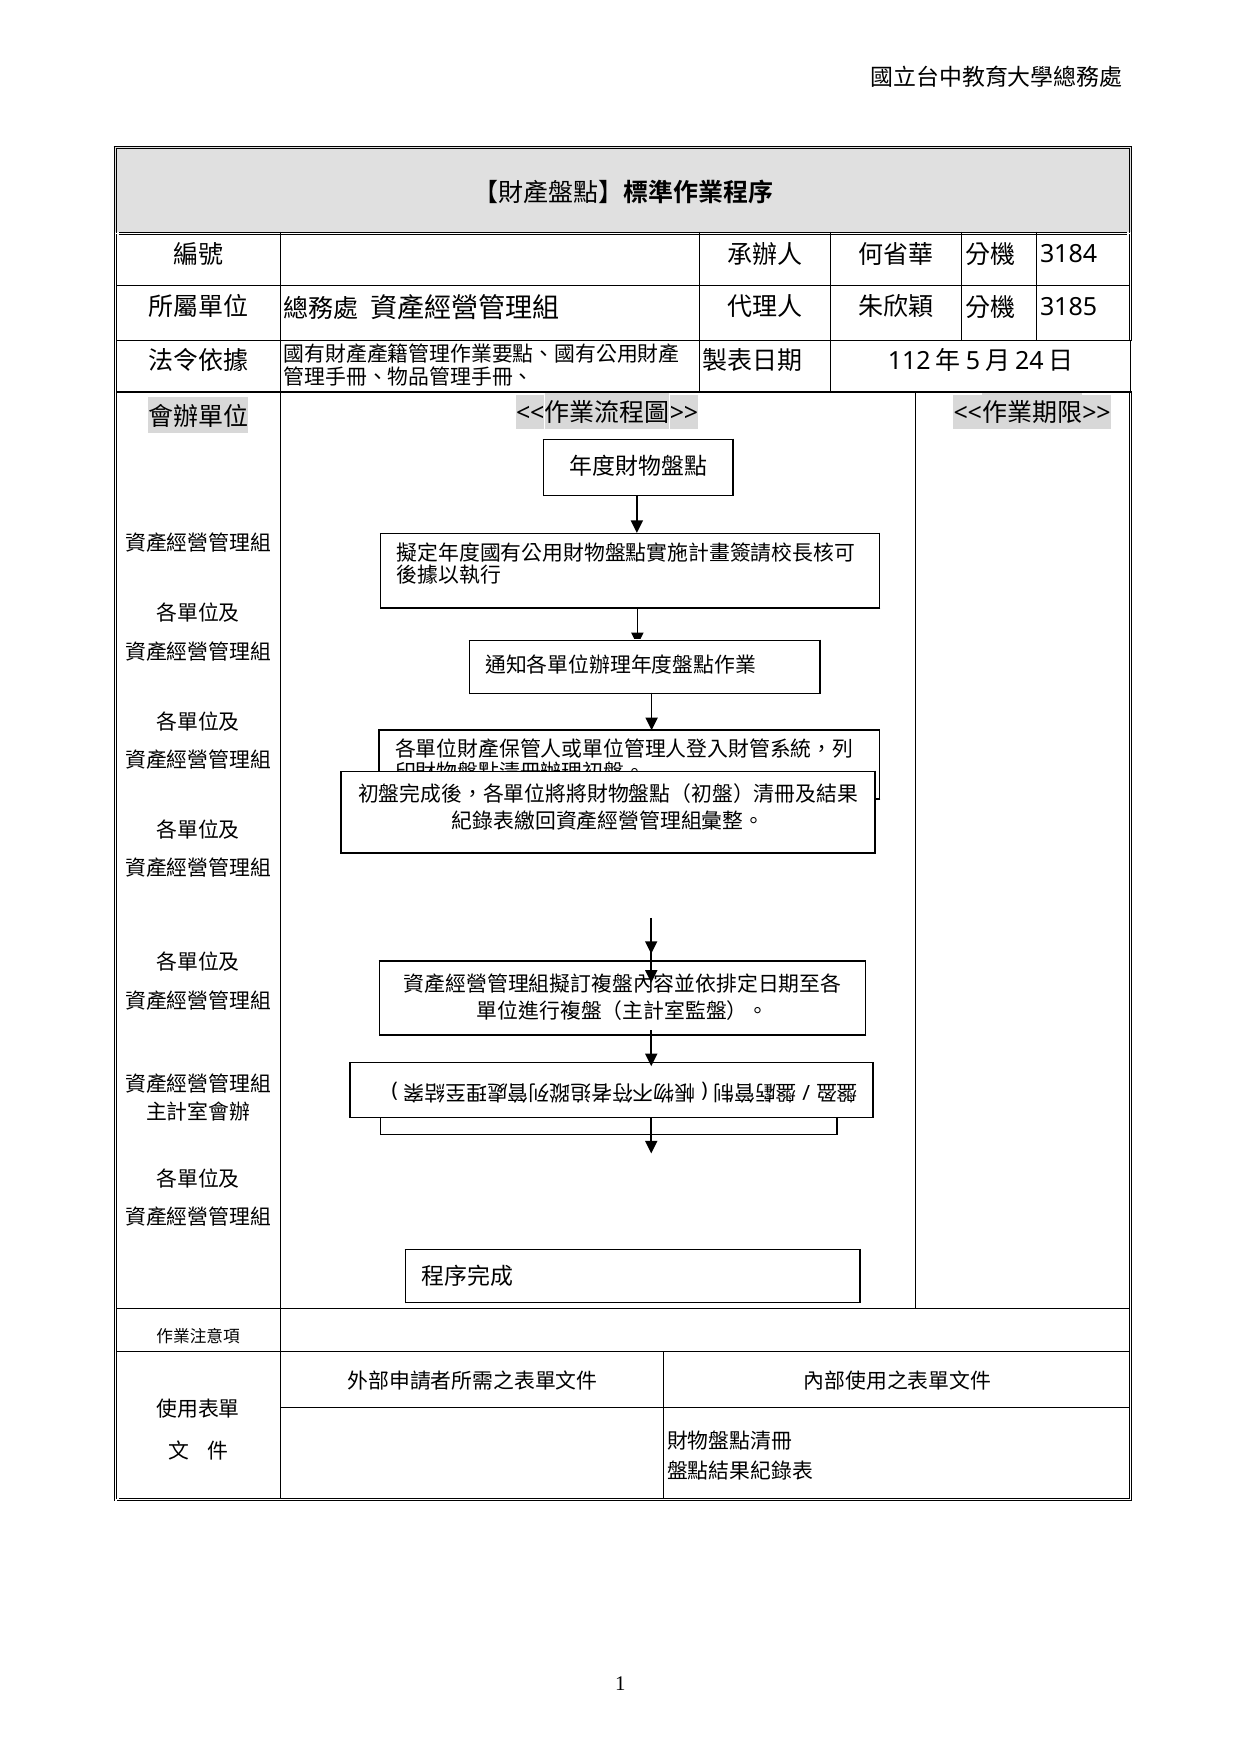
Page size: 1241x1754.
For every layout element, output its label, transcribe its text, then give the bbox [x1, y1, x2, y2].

table_cell 總務處 資產經營管理組 [281, 286, 699, 340]
table_cell 朱欣穎 [831, 286, 961, 340]
table_cell <<作業期限>> [916, 393, 1129, 1308]
table_cell 製表日期 [700, 341, 830, 391]
table_cell 承辦人 [700, 235, 830, 285]
table_cell 內部使用之表單文件 [664, 1352, 1129, 1407]
table_cell 分機 [962, 235, 1036, 285]
table_cell 代理人 [700, 286, 830, 340]
table_cell 使用表單 文 件 [117, 1352, 280, 1498]
table_cell 3184 [1037, 232, 1129, 285]
table_cell 作業注意項 [117, 1309, 280, 1351]
table_cell 編號 [117, 232, 280, 285]
table_cell [281, 1408, 663, 1498]
table_cell <<作業流程圖>> [281, 393, 915, 1308]
table_cell [281, 235, 699, 285]
table_cell [281, 1309, 1129, 1351]
table_cell 法令依據 [117, 341, 280, 391]
table_cell 分機 [962, 286, 1036, 340]
table_cell 何省華 [831, 235, 961, 285]
table_cell 外部申請者所需之表單文件 [281, 1352, 663, 1407]
table_cell 國有財產產籍管理作業要點、國有公用財產 管理手冊、物品管理手冊、 [281, 341, 699, 391]
table_cell 所屬單位 [117, 286, 280, 340]
table_cell 財物盤點清冊 盤點結果紀錄表 [664, 1408, 1129, 1498]
table_header 【財產盤點】標準作業程序 [117, 149, 1129, 232]
table_cell 112年5月24日 [831, 341, 1130, 391]
table_cell 會辦單位 資產經營管理組 各單位及 資產經營管理組 各單位及 資產經營管理組 各單位及 資產經營管理組 各單位及 資產經營管理組 資產經營管理組 主計室會辦 各單位及 資產經營管理組 [117, 393, 280, 1308]
table_cell 3185 [1037, 286, 1129, 340]
